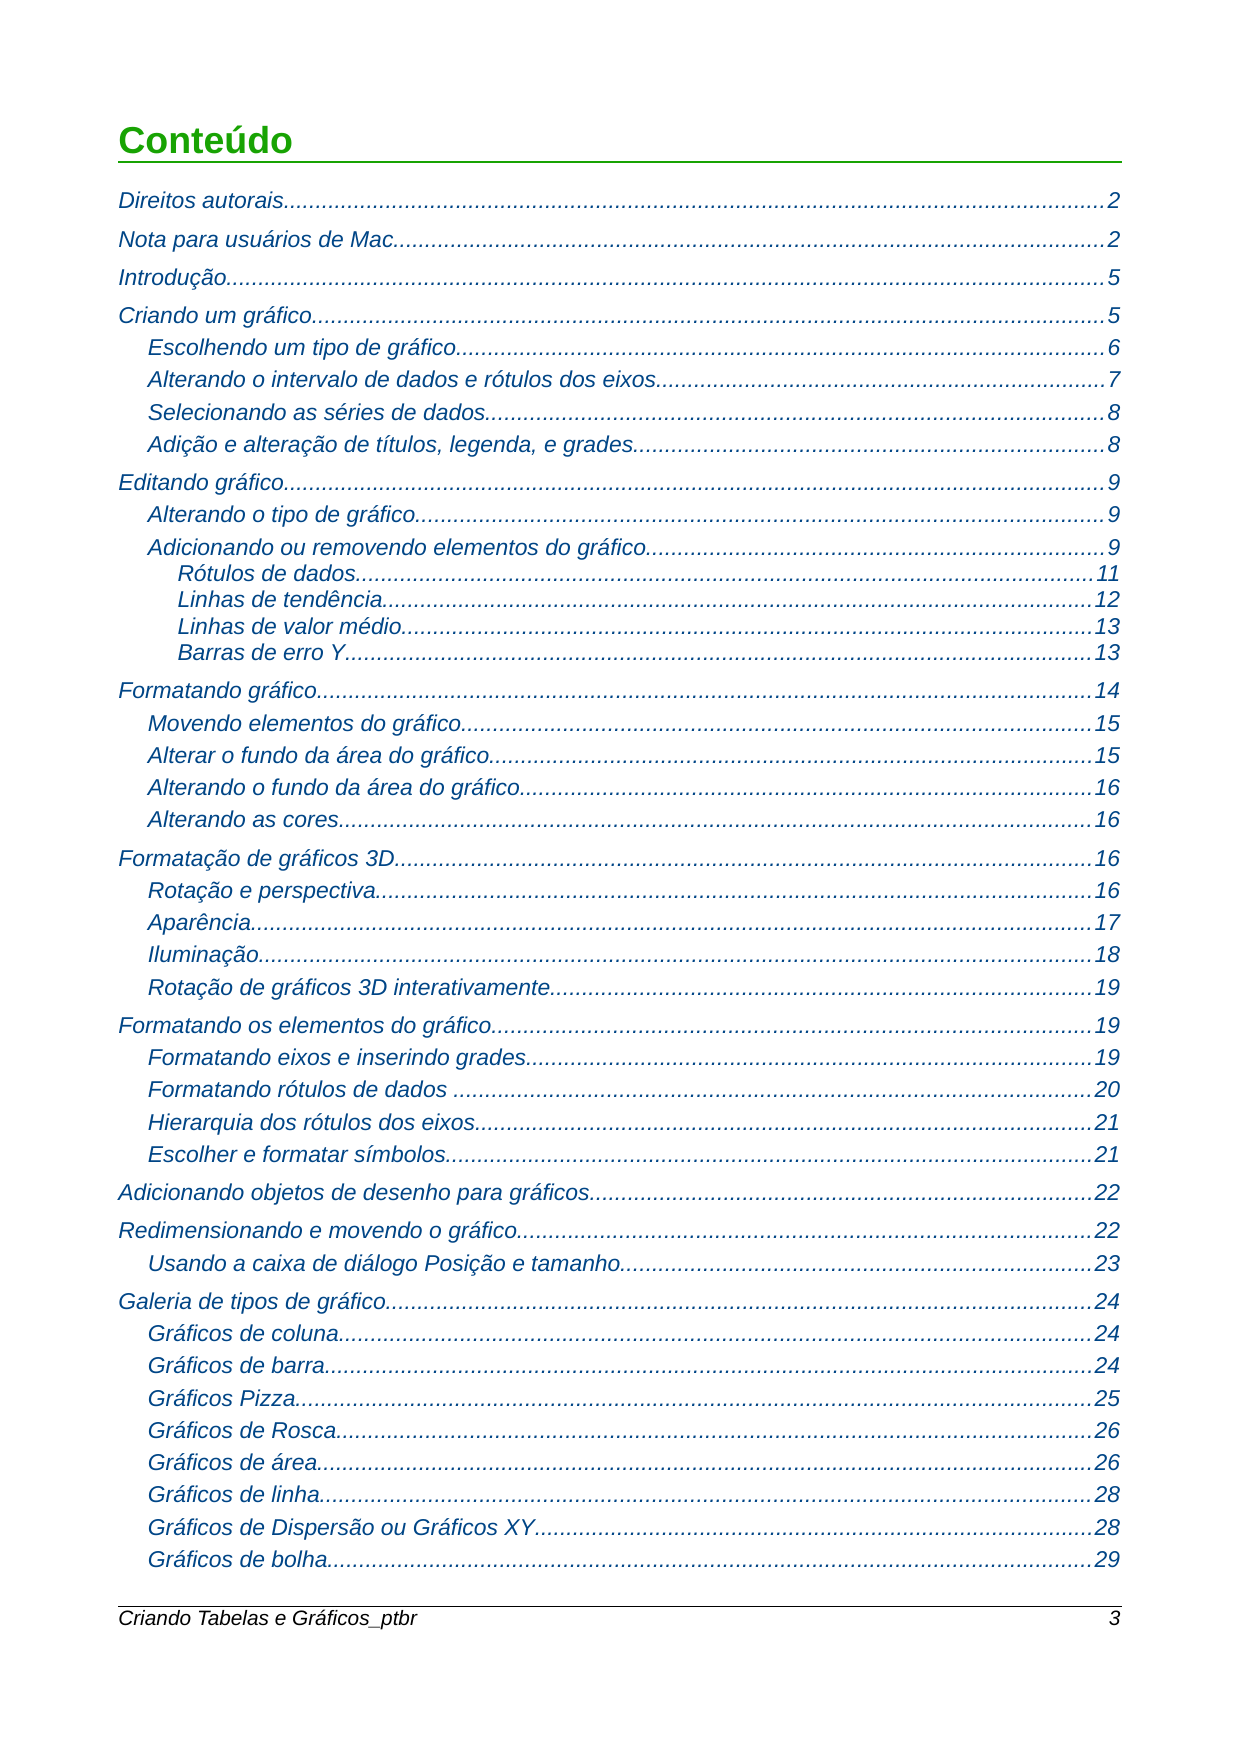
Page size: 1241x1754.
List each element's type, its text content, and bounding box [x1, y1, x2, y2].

text Formatando gráfico 14 [118, 677, 1122, 704]
text Gráficos de área 26 [148, 1449, 1122, 1476]
text Rótulos de dados 11 [177, 560, 1122, 586]
text Aparência 17 [148, 909, 1122, 936]
text Galeria de tipos de gráfico 24 [118, 1288, 1122, 1314]
text Direitos autorais 2 [118, 187, 1122, 214]
text Linhas de tendência 12 [177, 586, 1122, 613]
text Usando a caixa de diálogo Posição e tamanho 23 [148, 1249, 1122, 1276]
text Criando um gráfico 5 [118, 302, 1122, 328]
text Alterando as cores 16 [148, 806, 1122, 833]
text Gráficos de Dispersão ou Gráficos XY 28 [148, 1514, 1122, 1540]
text Alterando o tipo de gráfico 9 [148, 501, 1122, 528]
text Gráficos de linha 28 [148, 1481, 1122, 1508]
text Hierarquia dos rótulos dos eixos 21 [148, 1109, 1122, 1135]
text Movendo elementos do gráfico 15 [148, 709, 1122, 736]
text Formatando eixos e inserindo grades 19 [148, 1044, 1122, 1071]
text Editando gráfico 9 [118, 469, 1122, 496]
text Adição e alteração de títulos, legenda, e grades 8 [148, 431, 1122, 457]
text Gráficos de Rosca 26 [148, 1417, 1122, 1443]
text Rotação de gráficos 3D interativamente 19 [148, 974, 1122, 1000]
text Escolhendo um tipo de gráfico 6 [148, 334, 1122, 361]
text Barras de erro Y 13 [177, 639, 1122, 666]
text Gráficos Pizza 25 [148, 1384, 1122, 1411]
text Gráficos de bolha 29 [148, 1546, 1122, 1572]
text Formatando rótulos de dados 20 [148, 1076, 1122, 1103]
text Formatando os elementos do gráfico 19 [118, 1012, 1122, 1038]
text Gráficos de barra 24 [148, 1352, 1122, 1379]
text Redimensionando e movendo o gráfico 22 [118, 1217, 1122, 1244]
text Linhas de valor médio 13 [177, 613, 1122, 639]
text Nota para usuários de Mac 2 [118, 226, 1122, 252]
text Adicionando ou removendo elementos do gráfico 9 [148, 534, 1122, 560]
text Alterando o intervalo de dados e rótulos dos eixos 7 [148, 366, 1122, 393]
text Formatação de gráficos 3D 16 [118, 844, 1122, 871]
text Escolher e formatar símbolos 21 [148, 1141, 1122, 1167]
text Selecionando as séries de dados 8 [148, 399, 1122, 425]
text Introdução 5 [118, 264, 1122, 290]
text Alterando o fundo da área do gráfico 16 [148, 774, 1122, 801]
text Gráficos de coluna 24 [148, 1320, 1122, 1346]
text Adicionando objetos de desenho para gráficos 22 [118, 1179, 1122, 1206]
text Iluminação 18 [148, 941, 1122, 968]
text Conteúdo [118, 118, 1122, 161]
text Alterar o fundo da área do gráfico 15 [148, 742, 1122, 768]
text Rotação e perspectiva 16 [148, 877, 1122, 903]
